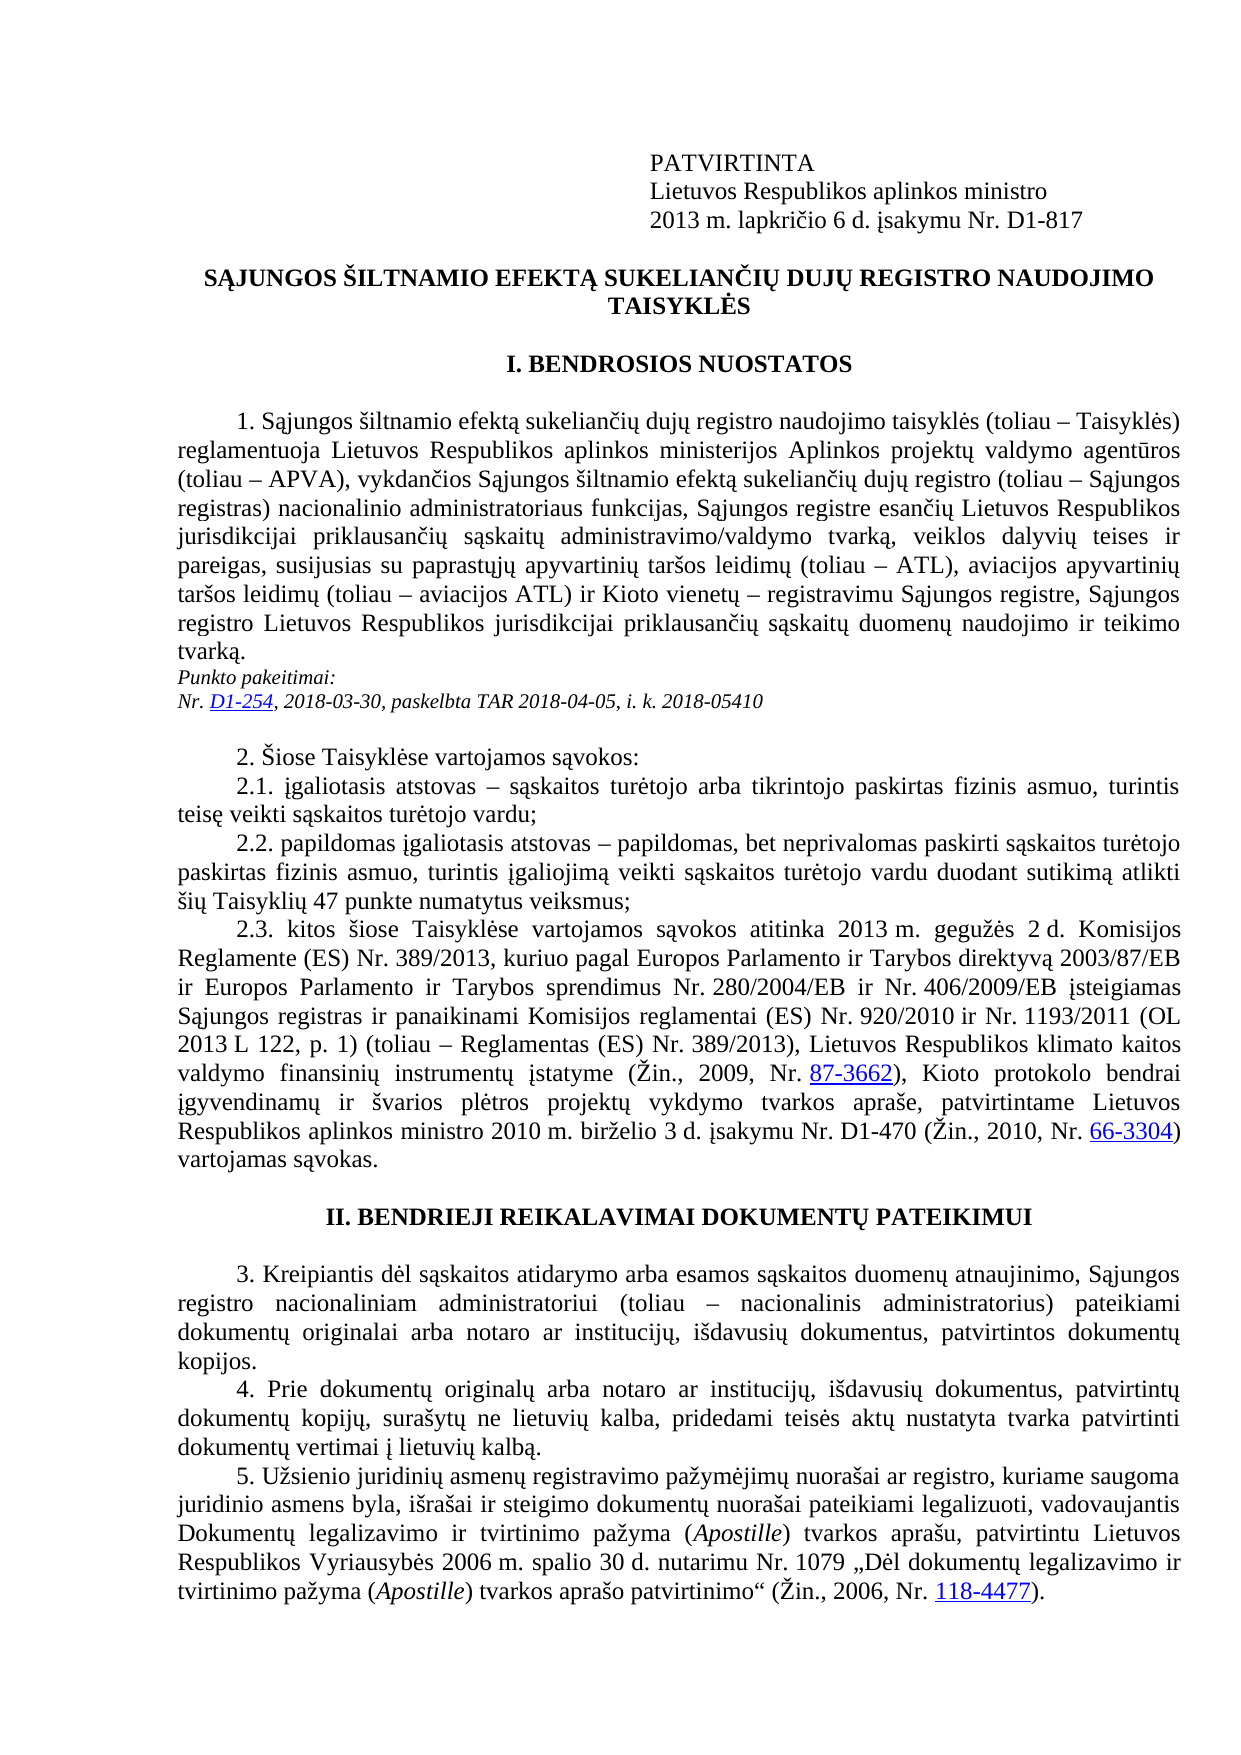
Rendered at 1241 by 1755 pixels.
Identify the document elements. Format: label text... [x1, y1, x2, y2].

text Punkto pakeitimai: [177, 665, 1181, 689]
text I. BENDROSIOS NUOSTATOS [177, 349, 1181, 378]
text 2. Šiose Taisyklėse vartojamos sąvokos: [177, 742, 1181, 771]
text II. BENDRIEJI REIKALAVIMAI DOKUMENTŲ PATEIKIMUI [177, 1202, 1181, 1231]
text Lietuvos Respublikos aplinkos ministro [649, 176, 1181, 205]
text 2.1. įgaliotasis atstovas – sąskaitos turėtojo arba tikrintojo paskirtas fizinis asmuo, turintis teisę veikti sąskaitos turėtojo vardu; [177, 771, 1181, 828]
text 5. Užsienio juridinių asmenų registravimo pažymėjimų nuorašai ar registro, kuriame saugoma juridinio asmens byla, išrašai ir steigimo dokumentų nuorašai pateikiami legalizuoti, vadovaujantis Dokumentų legalizavimo ir tvirtinimo pažyma (Apostille) tvarkos aprašu, patvirtintu Lietuvos Respublikos Vyriausybės 2006 m. spalio 30 d. nutarimu Nr. 1079 „Dėl dokumentų legalizavimo ir tvirtinimo pažyma (Apostille) tvarkos aprašo patvirtinimo“ (Žin., 2006, Nr. 118-4477). [177, 1461, 1181, 1604]
text PATVIRTINTA [649, 148, 1181, 176]
text 2013 m. lapkričio 6 d. įsakymu Nr. D1-817 [649, 205, 1181, 234]
text 2.3. kitos šiose Taisyklėse vartojamos sąvokos atitinka 2013 m. gegužės 2 d. Komisijos Reglamente (ES) Nr. 389/2013, kuriuo pagal Europos Parlamento ir Tarybos direktyvą 2003/87/EB ir Europos Parlamento ir Tarybos sprendimus Nr. 280/2004/EB ir Nr. 406/2009/EB įsteigiamas Sąjungos registras ir panaikinami Komisijos reglamentai (ES) Nr. 920/2010 ir Nr. 1193/2011 (OL 2013 L 122, p. 1) (toliau – Reglamentas (ES) Nr. 389/2013), Lietuvos Respublikos klimato kaitos valdymo finansinių instrumentų įstatyme (Žin., 2009, Nr. 87-3662), Kioto protokolo bendrai įgyvendinamų ir švarios plėtros projektų vykdymo tvarkos apraše, patvirtintame Lietuvos Respublikos aplinkos ministro 2010 m. birželio 3 d. įsakymu Nr. D1-470 (Žin., 2010, Nr. 66-3304) vartojamas sąvokas. [177, 914, 1181, 1173]
text 4. Prie dokumentų originalų arba notaro ar institucijų, išdavusių dokumentus, patvirtintų dokumentų kopijų, surašytų ne lietuvių kalba, pridedami teisės aktų nustatyta tvarka patvirtinti dokumentų vertimai į lietuvių kalbą. [177, 1374, 1181, 1461]
text 2.2. papildomas įgaliotasis atstovas – papildomas, bet neprivalomas paskirti sąskaitos turėtojo paskirtas fizinis asmuo, turintis įgaliojimą veikti sąskaitos turėtojo vardu duodant sutikimą atlikti šių Taisyklių 47 punkte numatytus veiksmus; [177, 828, 1181, 914]
text Nr. D1-254, 2018-03-30, paskelbta TAR 2018-04-05, i. k. 2018-05410 [177, 689, 1181, 713]
text 3. Kreipiantis dėl sąskaitos atidarymo arba esamos sąskaitos duomenų atnaujinimo, Sąjungos registro nacionaliniam administratoriui (toliau – nacionalinis administratorius) pateikiami dokumentų originalai arba notaro ar institucijų, išdavusių dokumentus, patvirtintos dokumentų kopijos. [177, 1259, 1181, 1374]
text SĄJUNGOS ŠILTNAMIO EFEKTĄ SUKELIANČIŲ DUJŲ REGISTRO NAUDOJIMO TAISYKLĖS [177, 263, 1181, 320]
text 1. Sąjungos šiltnamio efektą sukeliančių dujų registro naudojimo taisyklės (toliau – Taisyklės) reglamentuoja Lietuvos Respublikos aplinkos ministerijos Aplinkos projektų valdymo agentūros (toliau – APVA), vykdančios Sąjungos šiltnamio efektą sukeliančių dujų registro (toliau – Sąjungos registras) nacionalinio administratoriaus funkcijas, Sąjungos registre esančių Lietuvos Respublikos jurisdikcijai priklausančių sąskaitų administravimo/valdymo tvarką, veiklos dalyvių teises ir pareigas, susijusias su paprastųjų apyvartinių taršos leidimų (toliau – ATL), aviacijos apyvartinių taršos leidimų (toliau – aviacijos ATL) ir Kioto vienetų – registravimu Sąjungos registre, Sąjungos registro Lietuvos Respublikos jurisdikcijai priklausančių sąskaitų duomenų naudojimo ir teikimo tvarką. [177, 406, 1181, 665]
